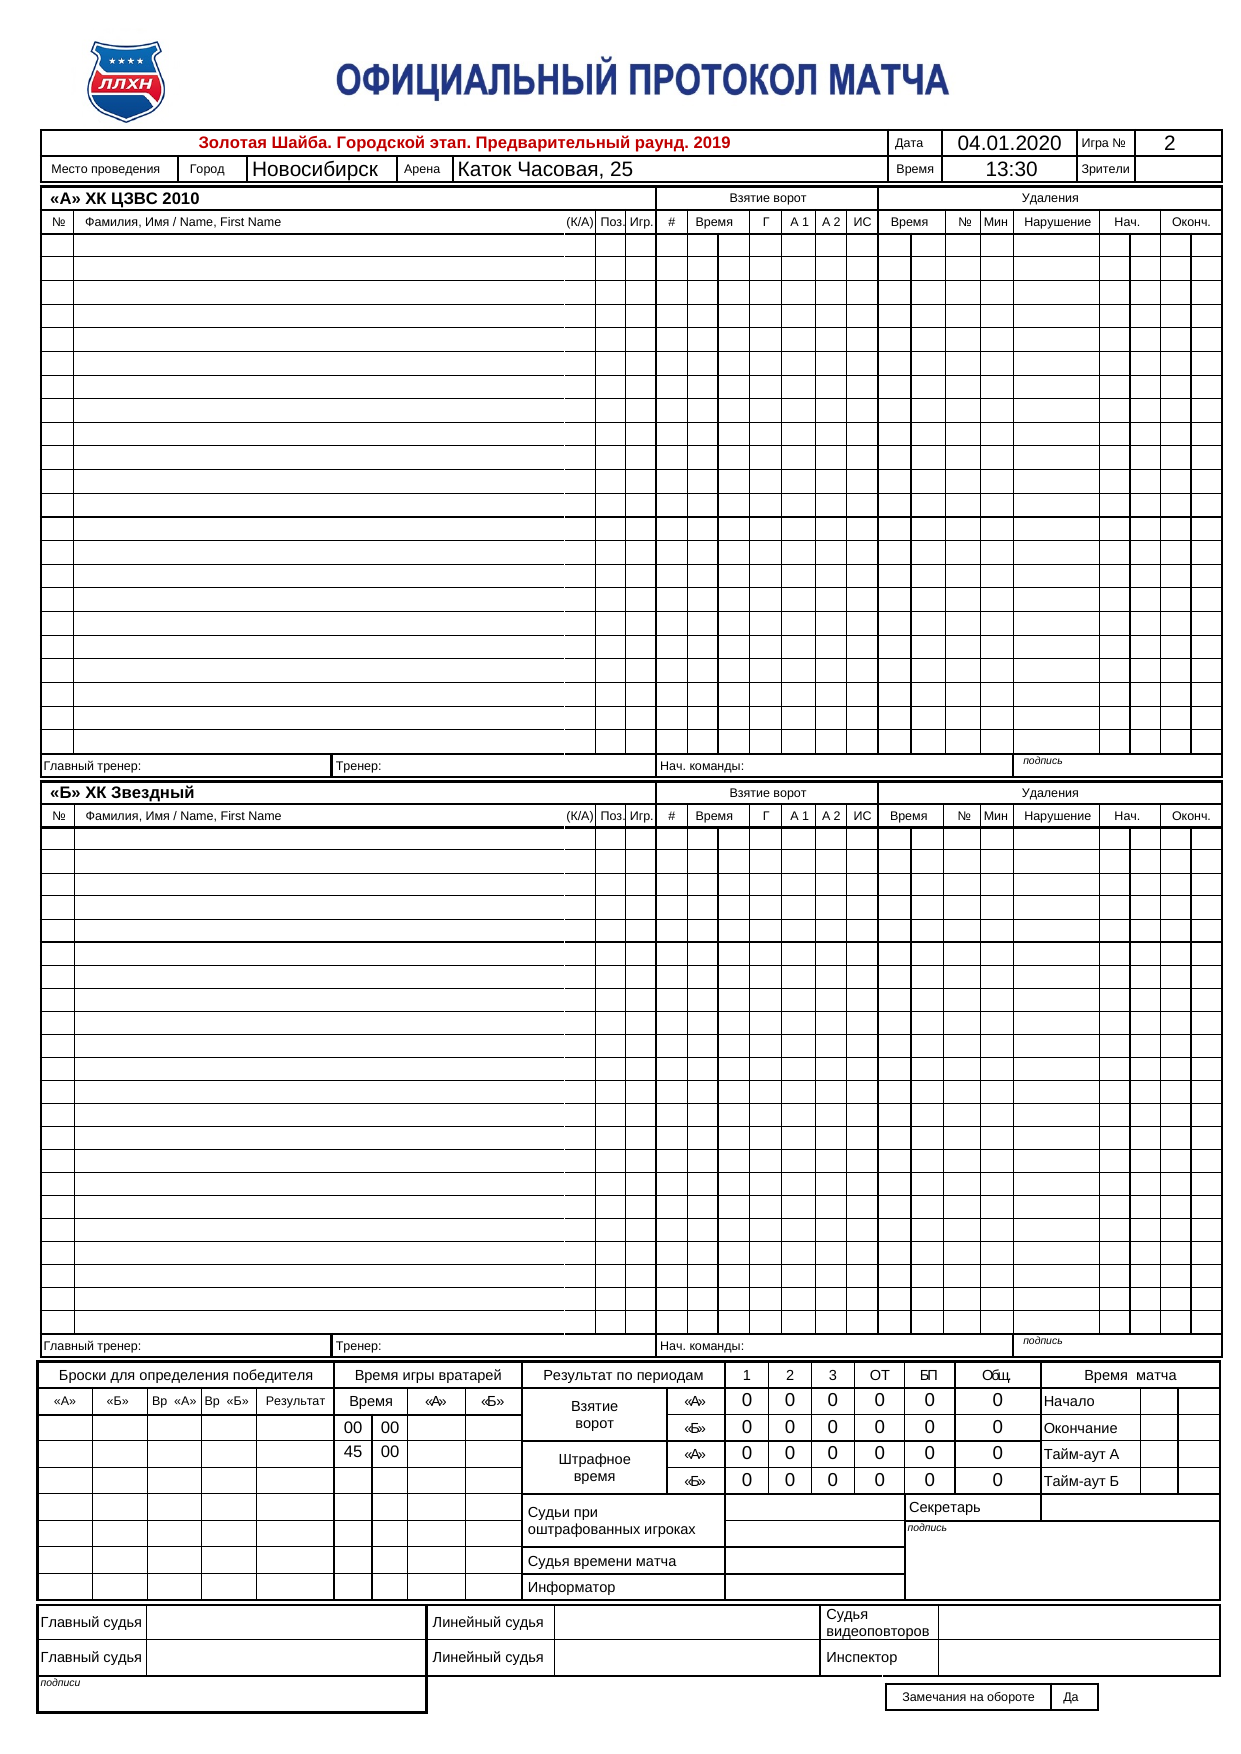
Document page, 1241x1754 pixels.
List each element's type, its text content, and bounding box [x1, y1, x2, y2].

table_cell (К/А) [565, 211, 595, 233]
table_cell [719, 588, 749, 611]
table_cell [719, 352, 749, 374]
table_cell [688, 376, 717, 398]
table_cell [74, 659, 564, 682]
table_cell [596, 896, 625, 918]
table_cell «А» [39, 1389, 92, 1413]
table_cell [816, 730, 846, 753]
table_cell [719, 518, 749, 540]
table_cell [847, 659, 877, 682]
table_cell [1192, 850, 1221, 872]
table_cell [688, 1219, 717, 1241]
table_cell [946, 636, 980, 658]
table_cell [719, 446, 749, 469]
table_cell [93, 1416, 147, 1440]
table_cell [565, 1219, 595, 1241]
table_cell [912, 257, 945, 280]
table_cell [750, 1104, 781, 1126]
table_cell [912, 829, 943, 849]
table_cell [1192, 1265, 1221, 1287]
table_cell [782, 446, 815, 469]
table_cell [596, 1058, 625, 1079]
table_cell [879, 1173, 910, 1195]
table_cell [1192, 470, 1221, 493]
table_cell [719, 565, 749, 587]
table_cell [944, 1058, 980, 1079]
table_cell [1131, 588, 1160, 611]
table_cell [847, 446, 877, 469]
table_cell [42, 850, 74, 872]
table_cell [879, 235, 910, 256]
table_cell [565, 399, 595, 422]
table_cell [565, 446, 595, 469]
table_cell 0 [956, 1389, 1040, 1413]
table_cell [42, 1173, 74, 1195]
table_cell [657, 328, 687, 351]
table_cell [1161, 1104, 1190, 1126]
table_header Взятие ворот [657, 188, 877, 209]
table_cell [879, 829, 910, 849]
table_cell 0 [769, 1389, 811, 1413]
table_cell [565, 850, 595, 872]
table_cell [202, 1494, 256, 1520]
table_cell [626, 896, 655, 918]
table_cell [565, 588, 595, 611]
table_cell [1161, 1173, 1190, 1195]
table_cell [626, 588, 655, 611]
table_cell [726, 1521, 904, 1546]
table_cell [408, 1441, 465, 1467]
table_cell 0 [812, 1468, 854, 1493]
table_cell Главный судья [39, 1640, 146, 1675]
table_cell [688, 829, 717, 849]
table_cell [719, 1288, 749, 1310]
table_cell ИС [847, 211, 877, 233]
table_cell [596, 1288, 625, 1310]
table_cell [750, 235, 781, 256]
table_cell [1161, 1127, 1190, 1149]
table_cell [42, 659, 73, 682]
table_cell [1161, 1150, 1190, 1172]
table_cell [879, 1150, 910, 1172]
table_cell [1192, 1035, 1221, 1057]
table_cell [688, 1288, 717, 1310]
table_cell Главный тренер: [42, 1335, 330, 1356]
table_cell [750, 896, 781, 918]
table_cell [847, 1035, 877, 1057]
table_cell [657, 636, 687, 658]
table_cell [946, 612, 980, 634]
table_cell [847, 1012, 877, 1033]
table_cell [944, 1288, 980, 1310]
table_cell [1100, 1173, 1129, 1195]
table_cell [1131, 1150, 1160, 1172]
table_cell [688, 989, 717, 1011]
table_cell [1161, 1311, 1190, 1333]
table_cell [879, 683, 910, 706]
table_cell [42, 541, 73, 564]
table_cell [74, 494, 564, 516]
table_cell [626, 1104, 655, 1126]
table_cell [879, 352, 910, 374]
table_cell [565, 730, 595, 753]
table_cell [688, 1196, 717, 1218]
table_cell [816, 328, 846, 351]
table_cell [1014, 1219, 1099, 1241]
table_cell [626, 281, 655, 303]
table_cell [1014, 423, 1099, 445]
table_cell [750, 659, 781, 682]
table_cell [373, 1574, 407, 1599]
table_cell [657, 1127, 687, 1149]
table_cell [726, 1548, 904, 1573]
table_cell [202, 1521, 256, 1546]
table_cell [1014, 1288, 1099, 1310]
table_cell [981, 920, 1013, 941]
table_cell [565, 1242, 595, 1264]
table_cell [1192, 257, 1221, 280]
table_cell [596, 352, 625, 374]
table_cell [657, 896, 687, 918]
table_cell [1192, 1311, 1221, 1333]
table_cell [912, 1150, 943, 1172]
table_cell [75, 874, 564, 895]
table_cell [1100, 305, 1129, 327]
table_cell [1131, 1058, 1160, 1079]
table_cell [408, 1494, 465, 1520]
table_cell [719, 1035, 749, 1057]
table_cell [1161, 943, 1190, 964]
table_cell [1131, 1081, 1160, 1103]
table_cell [750, 257, 781, 280]
table_cell [981, 612, 1013, 634]
table_cell [74, 565, 564, 587]
table_cell [335, 1468, 371, 1493]
table_cell [981, 376, 1013, 398]
table_cell [1100, 636, 1129, 658]
table_cell [1131, 423, 1160, 445]
table_cell [1161, 989, 1190, 1011]
table_cell А 1 [782, 211, 815, 233]
table_cell [1100, 989, 1129, 1011]
table_cell [408, 1416, 465, 1440]
table_cell [657, 707, 687, 729]
table_cell [816, 612, 846, 634]
table_cell [1192, 920, 1221, 941]
table_cell [816, 943, 846, 964]
table_cell [944, 829, 980, 849]
table_cell [596, 1196, 625, 1218]
table_cell [944, 1242, 980, 1264]
table_cell [565, 257, 595, 280]
table_cell [719, 423, 749, 445]
table_cell [657, 399, 687, 422]
table_cell [688, 683, 717, 706]
table_cell [688, 446, 717, 469]
table_cell [1192, 1150, 1221, 1172]
table_cell [879, 565, 910, 587]
table_cell [74, 328, 564, 351]
table_cell [879, 1012, 910, 1033]
table_cell [626, 328, 655, 351]
table_cell [847, 423, 877, 445]
table_cell [946, 281, 980, 303]
table_cell [912, 612, 945, 634]
table_header Время игры вратарей [335, 1363, 521, 1387]
table_cell [847, 966, 877, 987]
table_cell [74, 399, 564, 422]
table_cell [816, 446, 846, 469]
table_cell [816, 399, 846, 422]
table_cell [42, 235, 73, 256]
table_cell [1014, 659, 1099, 682]
table_cell [42, 1058, 74, 1079]
table_cell 00 [373, 1416, 407, 1440]
table_cell [847, 920, 877, 941]
table_cell [565, 896, 595, 918]
table_cell [879, 1104, 910, 1126]
table_cell [1131, 1219, 1160, 1241]
table_cell [816, 707, 846, 729]
table_cell [981, 874, 1013, 895]
table_cell [596, 541, 625, 564]
table_cell [981, 541, 1013, 564]
table_header Удаления [879, 783, 1221, 803]
table_cell [1014, 989, 1099, 1011]
table_cell [1014, 636, 1099, 658]
table_cell [596, 235, 625, 256]
table_cell Главный тренер: [42, 755, 330, 776]
table_cell [565, 707, 595, 729]
table_cell [1161, 1265, 1190, 1287]
table_cell [626, 1012, 655, 1033]
table_cell [1192, 1012, 1221, 1033]
table_cell Арена [398, 157, 452, 181]
table_cell [688, 399, 717, 422]
table_cell [257, 1521, 333, 1546]
table_cell [626, 541, 655, 564]
table_cell [816, 588, 846, 611]
table_cell [688, 494, 717, 516]
table_cell [42, 1242, 74, 1264]
table_cell Судья видеоповторов [821, 1606, 938, 1639]
table_cell [565, 1127, 595, 1149]
table_cell [847, 1127, 877, 1149]
table_cell [565, 636, 595, 658]
table_cell [1042, 1495, 1219, 1520]
table_cell [688, 518, 717, 540]
table_cell [981, 1127, 1013, 1149]
table_cell [626, 1219, 655, 1241]
table_cell [847, 1265, 877, 1287]
table_cell [981, 989, 1013, 1011]
table_cell [335, 1574, 371, 1599]
table_cell [981, 1288, 1013, 1310]
table_cell [626, 1311, 655, 1333]
table_cell [75, 966, 564, 987]
table_cell [565, 565, 595, 587]
table_cell [750, 874, 781, 895]
table_cell 0 [956, 1468, 1040, 1493]
table_cell [1131, 1265, 1160, 1287]
table_cell [565, 874, 595, 895]
table_cell [847, 399, 877, 422]
table_cell [912, 896, 943, 918]
table_cell [847, 1173, 877, 1195]
table_cell [596, 874, 625, 895]
table_cell [596, 305, 625, 327]
table_cell [42, 470, 73, 493]
table_cell [981, 328, 1013, 351]
table_cell [750, 305, 781, 327]
table_cell [202, 1416, 256, 1440]
table_cell [847, 328, 877, 351]
table_cell [596, 1081, 625, 1103]
table_cell [657, 494, 687, 516]
table_cell [657, 1288, 687, 1310]
table_cell [912, 1081, 943, 1103]
table_cell [879, 850, 910, 872]
table_cell [42, 1311, 74, 1333]
table_cell Новосибирск [248, 157, 396, 181]
table_header Дата [889, 131, 941, 155]
table_cell [1161, 1081, 1190, 1103]
table_cell [879, 707, 910, 729]
table_header 2 [1136, 131, 1221, 155]
table_cell [912, 328, 945, 351]
table_cell [657, 683, 687, 706]
table_cell [879, 328, 910, 351]
table_cell [596, 829, 625, 849]
table_cell [912, 943, 943, 964]
table_cell [626, 943, 655, 964]
table_cell [596, 494, 625, 516]
table_cell [879, 399, 910, 422]
table_cell [847, 612, 877, 634]
table_cell [1131, 943, 1160, 964]
table_cell «А» [408, 1389, 465, 1413]
table_cell [1100, 829, 1129, 849]
table_cell [42, 1127, 74, 1149]
table_cell [879, 305, 910, 327]
table_cell [879, 1242, 910, 1264]
table_cell [847, 896, 877, 918]
table_cell [373, 1547, 407, 1573]
table_cell [565, 989, 595, 1011]
table_cell [719, 1265, 749, 1287]
table_cell [626, 235, 655, 256]
table_cell [1131, 850, 1160, 872]
table_cell [750, 612, 781, 634]
table_cell [1141, 1415, 1177, 1440]
table_cell [42, 446, 73, 469]
table_cell [1014, 1081, 1099, 1103]
table_cell [1131, 235, 1160, 256]
table_cell [981, 352, 1013, 374]
table_cell [1100, 920, 1129, 941]
table_cell [657, 446, 687, 469]
table_cell ИС [847, 805, 877, 826]
table_cell [816, 352, 846, 374]
table_cell [981, 470, 1013, 493]
table_cell [719, 636, 749, 658]
table_cell [466, 1468, 521, 1493]
table_cell [1161, 1219, 1190, 1241]
table_cell [719, 966, 749, 987]
table_cell [626, 376, 655, 398]
table_cell [1192, 281, 1221, 303]
table_cell [1014, 896, 1099, 918]
table_cell [946, 423, 980, 445]
table_cell Главный судья [39, 1606, 146, 1639]
table_cell [626, 257, 655, 280]
table_cell [565, 518, 595, 540]
table_cell [847, 541, 877, 564]
table_cell [1161, 281, 1190, 303]
table_cell [719, 850, 749, 872]
table_cell [1014, 829, 1099, 849]
table_cell Зрители [1078, 157, 1134, 181]
table_cell [946, 588, 980, 611]
table_cell [626, 446, 655, 469]
table_cell [42, 874, 74, 895]
table_cell [1100, 281, 1129, 303]
table_cell 0 [905, 1389, 954, 1413]
table_cell Секретарь [906, 1495, 1040, 1520]
table_cell «А» [668, 1442, 724, 1467]
table_cell [912, 636, 945, 658]
table_cell [912, 1288, 943, 1310]
table_cell [879, 874, 910, 895]
table_cell 0 [726, 1468, 768, 1493]
table_cell [912, 423, 945, 445]
table_cell Нач. команды: [657, 755, 1012, 776]
table_cell [1161, 920, 1190, 941]
table_cell [912, 494, 945, 516]
table_cell [981, 683, 1013, 706]
table_cell [688, 612, 717, 634]
table_cell 0 [726, 1415, 768, 1440]
table_cell [782, 1196, 815, 1218]
table_cell Оконч. [1161, 211, 1221, 233]
table_cell [750, 636, 781, 658]
table_cell [42, 281, 73, 303]
table_cell [42, 1150, 74, 1172]
table_cell [750, 1150, 781, 1172]
table_cell [912, 1219, 943, 1241]
table_cell Нарушение [1014, 805, 1099, 826]
table_cell [981, 896, 1013, 918]
table_cell [946, 328, 980, 351]
table_cell [981, 1311, 1013, 1333]
table_cell [75, 920, 564, 941]
table_cell [816, 376, 846, 398]
table_cell # [657, 211, 687, 233]
table_cell [1161, 1058, 1190, 1079]
table_cell [750, 423, 781, 445]
table_cell [750, 1219, 781, 1241]
table_cell [75, 829, 564, 849]
table_cell [782, 850, 815, 872]
table_cell [42, 1012, 74, 1033]
table_cell [42, 1196, 74, 1218]
table_cell [782, 1012, 815, 1033]
table_cell [912, 1173, 943, 1195]
table_cell [688, 943, 717, 964]
table_cell [42, 328, 73, 351]
table_cell [782, 235, 815, 256]
table_cell 0 [905, 1442, 954, 1467]
table_cell [1100, 1288, 1129, 1310]
table_cell [944, 1127, 980, 1149]
table_cell 0 [812, 1415, 854, 1440]
table_cell [1014, 235, 1099, 256]
table_cell [847, 874, 877, 895]
table_cell Мин [981, 211, 1013, 233]
table_cell [719, 399, 749, 422]
table_cell [981, 235, 1013, 256]
table_cell [1014, 376, 1099, 398]
table_cell [626, 1173, 655, 1195]
table_cell [1131, 328, 1160, 351]
table_cell [816, 920, 846, 941]
table_cell [1131, 896, 1160, 918]
table_cell [1100, 328, 1129, 351]
table_cell [75, 943, 564, 964]
table_cell [1192, 1288, 1221, 1310]
table_cell [596, 257, 625, 280]
table_cell [719, 989, 749, 1011]
table_cell Г [750, 805, 781, 826]
table_cell № [944, 805, 980, 826]
table_cell [1014, 1104, 1099, 1126]
table_cell Г [750, 211, 781, 233]
table_cell [816, 829, 846, 849]
table_cell [719, 1219, 749, 1241]
table_cell [719, 1104, 749, 1126]
table_cell [147, 1640, 425, 1675]
table_cell [782, 1104, 815, 1126]
table_cell Время [889, 157, 941, 181]
table_cell [688, 636, 717, 658]
table_header ОТ [855, 1363, 904, 1387]
table_cell [657, 989, 687, 1011]
table_cell [981, 399, 1013, 422]
table_cell [688, 896, 717, 918]
picture [5, 28, 1179, 129]
table_cell [912, 659, 945, 682]
table_cell [816, 850, 846, 872]
table_cell [944, 1012, 980, 1033]
table_cell [42, 376, 73, 398]
table_cell [981, 943, 1013, 964]
table_cell [1131, 305, 1160, 327]
table_cell [750, 966, 781, 987]
table_cell [1099, 1682, 1220, 1711]
table_cell [719, 707, 749, 729]
table_cell [719, 328, 749, 351]
table_cell [1192, 1219, 1221, 1241]
table_cell [565, 1196, 595, 1218]
table_cell [1192, 896, 1221, 918]
table_cell [879, 896, 910, 918]
table_cell [1192, 636, 1221, 658]
table_cell [1100, 683, 1129, 706]
table_cell [688, 1265, 717, 1287]
table_cell [1161, 565, 1190, 587]
table_cell [981, 850, 1013, 872]
table_cell [688, 730, 717, 753]
table_cell [946, 352, 980, 374]
table_cell [912, 1012, 943, 1033]
table_cell [750, 1058, 781, 1079]
table_cell Время [688, 211, 749, 233]
table_cell [981, 659, 1013, 682]
table_cell [719, 235, 749, 256]
table_cell [816, 1288, 846, 1310]
table_cell [688, 1173, 717, 1195]
table_cell Время [335, 1389, 407, 1413]
table_cell [1131, 1012, 1160, 1033]
table_cell [657, 305, 687, 327]
table_cell [847, 588, 877, 611]
table_cell [782, 257, 815, 280]
table_cell [74, 707, 564, 729]
table_cell [816, 1173, 846, 1195]
table_cell [75, 1219, 564, 1241]
table_cell 0 [812, 1442, 854, 1467]
table_cell [1192, 352, 1221, 374]
table_cell Время [879, 805, 943, 826]
table_cell [596, 281, 625, 303]
table_cell [981, 1242, 1013, 1264]
table_cell [75, 1127, 564, 1149]
table_cell 00 [373, 1441, 407, 1467]
table_cell [847, 1311, 877, 1333]
table_cell [981, 966, 1013, 987]
table_cell [1161, 896, 1190, 918]
table_cell [1131, 399, 1160, 422]
table_cell [912, 1311, 943, 1333]
table_cell [1192, 1104, 1221, 1126]
table_cell подписи [39, 1677, 425, 1711]
table_cell [750, 1265, 781, 1287]
table_cell [75, 1242, 564, 1264]
table_cell [657, 1104, 687, 1126]
table_cell [657, 850, 687, 872]
table_cell [565, 328, 595, 351]
table_cell [782, 920, 815, 941]
table_cell [1014, 683, 1099, 706]
table_cell [1100, 1035, 1129, 1057]
table_cell [657, 565, 687, 587]
table_cell [750, 446, 781, 469]
table_cell [75, 1311, 564, 1333]
table_cell [373, 1521, 407, 1546]
table_cell [657, 1012, 687, 1033]
table_cell 0 [769, 1468, 811, 1493]
table_cell [946, 730, 980, 753]
table_cell [750, 989, 781, 1011]
table_cell [257, 1468, 333, 1493]
table_cell [1131, 494, 1160, 516]
table_cell [39, 1574, 92, 1599]
table_cell [688, 281, 717, 303]
table_cell [626, 423, 655, 445]
table_cell [750, 1081, 781, 1103]
table_cell [1161, 446, 1190, 469]
table_cell [148, 1441, 201, 1467]
table_cell [202, 1574, 256, 1599]
table_cell [1131, 1288, 1160, 1310]
table_cell [944, 920, 980, 941]
table_cell [946, 257, 980, 280]
table_cell [1100, 850, 1129, 872]
table_cell [1100, 518, 1129, 540]
table_cell [1131, 518, 1160, 540]
table_cell [1014, 257, 1099, 280]
table_cell [879, 423, 910, 445]
table_cell [565, 1081, 595, 1103]
table_header Золотая Шайба. Городской этап. Предварительный раунд. 2019 [42, 131, 887, 155]
table_cell [39, 1521, 92, 1546]
table_cell [1131, 874, 1160, 895]
table_cell [879, 376, 910, 398]
table_cell [879, 1288, 910, 1310]
table_cell [1161, 328, 1190, 351]
table_cell [257, 1574, 333, 1599]
table_cell [657, 1081, 687, 1103]
table_cell [148, 1547, 201, 1573]
table_cell [782, 588, 815, 611]
table_cell [912, 541, 945, 564]
table_cell [1100, 707, 1129, 729]
table_cell [847, 565, 877, 587]
table_cell [1161, 470, 1190, 493]
table_cell [1192, 446, 1221, 469]
table_cell [565, 376, 595, 398]
table_cell [373, 1468, 407, 1493]
table_header 2 [769, 1363, 811, 1387]
table_cell [1192, 305, 1221, 327]
table_cell [944, 1104, 980, 1126]
table_cell [816, 281, 846, 303]
table_header «Б» ХК Звездный [42, 783, 655, 803]
table_cell [626, 636, 655, 658]
table_cell [944, 989, 980, 1011]
table_cell [75, 850, 564, 872]
table_cell [981, 1012, 1013, 1033]
table_cell [782, 541, 815, 564]
table_cell подпись [1014, 1335, 1221, 1356]
table_cell [1100, 565, 1129, 587]
table_cell [879, 659, 910, 682]
table_cell [466, 1547, 521, 1573]
table_cell [750, 352, 781, 374]
table_cell «А» [668, 1389, 724, 1413]
table_cell [981, 588, 1013, 611]
table_cell [1131, 1311, 1160, 1333]
table_cell [719, 920, 749, 941]
table_cell [1161, 376, 1190, 398]
table_cell Тренер: [333, 755, 655, 776]
table_cell [148, 1521, 201, 1546]
table_cell [946, 541, 980, 564]
table_cell [750, 1127, 781, 1149]
table_cell [688, 920, 717, 941]
table_cell [93, 1547, 147, 1573]
table_cell [879, 966, 910, 987]
table_cell [816, 1012, 846, 1033]
table_cell [1161, 1035, 1190, 1057]
table_cell [1192, 989, 1221, 1011]
table_cell [39, 1416, 92, 1440]
table_cell [912, 1104, 943, 1126]
table_cell [816, 683, 846, 706]
table_cell [1100, 896, 1129, 918]
table_cell [42, 1265, 74, 1287]
table_cell [555, 1606, 819, 1639]
table_cell [816, 257, 846, 280]
table_cell [1192, 1058, 1221, 1079]
table_cell [688, 659, 717, 682]
table_cell [688, 565, 717, 587]
table_cell [626, 989, 655, 1011]
table_cell [719, 470, 749, 493]
table_cell [657, 612, 687, 634]
table_cell [1131, 989, 1160, 1011]
table_cell (К/А) [565, 805, 595, 826]
table_cell [1100, 1058, 1129, 1079]
table_cell [750, 683, 781, 706]
table_cell [596, 588, 625, 611]
table_cell [408, 1574, 465, 1599]
table_cell [1100, 541, 1129, 564]
table_cell [719, 829, 749, 849]
table_cell [1014, 399, 1099, 422]
table_cell [1014, 1035, 1099, 1057]
table_cell [912, 989, 943, 1011]
table_cell [1161, 874, 1190, 895]
table_cell [946, 565, 980, 587]
table_cell Фамилия, Имя / Name, First Name [75, 805, 565, 826]
table_cell [1161, 1196, 1190, 1218]
table_cell [688, 541, 717, 564]
table_cell [657, 1150, 687, 1172]
table_cell [879, 446, 910, 469]
table_cell [750, 1242, 781, 1264]
table_cell [74, 518, 564, 540]
table_cell [1100, 470, 1129, 493]
table_cell [42, 305, 73, 327]
table_cell [657, 518, 687, 540]
table_cell [1100, 730, 1129, 753]
table_cell [944, 1219, 980, 1241]
table_cell [657, 966, 687, 987]
table_cell [1161, 423, 1190, 445]
table_cell [1161, 494, 1190, 516]
table_cell [626, 1265, 655, 1287]
table_cell [1136, 157, 1221, 181]
table_cell [1131, 1035, 1160, 1057]
table_cell [688, 1104, 717, 1126]
table_cell [565, 943, 595, 964]
table_cell Инспектор [821, 1640, 938, 1675]
table_cell [1131, 966, 1160, 987]
table_cell [1014, 1265, 1099, 1287]
table_cell [847, 235, 877, 256]
table_cell Тайм-аут А [1042, 1441, 1140, 1467]
table_cell [1014, 541, 1099, 564]
table_cell [373, 1494, 407, 1520]
table_cell [626, 850, 655, 872]
table_cell [466, 1574, 521, 1599]
table_cell [879, 920, 910, 941]
table_cell [596, 730, 625, 753]
table_cell [1161, 518, 1190, 540]
table_cell [1192, 874, 1221, 895]
table_cell [816, 1035, 846, 1057]
table_cell Нач. команды: [657, 1335, 1012, 1356]
table_cell [944, 1081, 980, 1103]
table_cell [912, 399, 945, 422]
table_cell [782, 730, 815, 753]
table_cell [1131, 829, 1160, 849]
table_cell [688, 1242, 717, 1264]
table_cell [912, 920, 943, 941]
table_cell Нач. [1100, 211, 1160, 233]
table_cell [42, 1288, 74, 1310]
table_cell [657, 257, 687, 280]
table_cell [565, 235, 595, 256]
table_cell [466, 1494, 521, 1520]
table_cell Тренер: [333, 1335, 655, 1356]
table_cell [1100, 1311, 1129, 1333]
table_cell [565, 1035, 595, 1057]
table_cell [944, 1035, 980, 1057]
table_cell [596, 850, 625, 872]
table_cell [626, 399, 655, 422]
table_cell [688, 235, 717, 256]
table_cell [879, 588, 910, 611]
table_cell [816, 659, 846, 682]
table_cell [74, 305, 564, 327]
table_cell [879, 257, 910, 280]
table_cell [1131, 730, 1160, 753]
table_cell [847, 1288, 877, 1310]
table_cell [719, 1196, 749, 1218]
table_cell [1100, 1196, 1129, 1218]
table_cell [939, 1606, 1219, 1639]
table_cell [1100, 1127, 1129, 1149]
table_cell [847, 1058, 877, 1079]
table_cell [816, 541, 846, 564]
table_cell [912, 235, 945, 256]
table_cell [74, 423, 564, 445]
table_header Время матча [1042, 1363, 1219, 1387]
table_cell [565, 423, 595, 445]
table_cell [657, 730, 687, 753]
table_cell [750, 920, 781, 941]
table_cell [42, 707, 73, 729]
table_cell [565, 966, 595, 987]
table_cell [75, 1104, 564, 1126]
table_cell [626, 874, 655, 895]
table_cell [1192, 565, 1221, 587]
table_cell [946, 659, 980, 682]
table_cell [816, 518, 846, 540]
table_cell Тайм-аут Б [1042, 1468, 1140, 1493]
table_cell [596, 1242, 625, 1264]
table_cell [912, 565, 945, 587]
table_cell 0 [855, 1468, 904, 1493]
table_cell [1014, 352, 1099, 374]
table_cell [688, 588, 717, 611]
table_cell [1161, 399, 1190, 422]
table_cell [1100, 1081, 1129, 1103]
table_cell [719, 305, 749, 327]
table_cell [719, 281, 749, 303]
table_cell [847, 281, 877, 303]
table_cell [1192, 659, 1221, 682]
table_cell [1192, 829, 1221, 849]
table_cell [657, 588, 687, 611]
table_cell [981, 1035, 1013, 1057]
table_cell [565, 612, 595, 634]
table_cell [750, 281, 781, 303]
table_cell [879, 730, 910, 753]
table_cell 0 [855, 1442, 904, 1467]
table_cell [596, 966, 625, 987]
table_cell [912, 588, 945, 611]
table_cell [1179, 1468, 1219, 1493]
table_cell 0 [956, 1442, 1040, 1467]
table_cell [879, 541, 910, 564]
table_cell Штрафное время [523, 1442, 666, 1493]
table_cell [946, 683, 980, 706]
table_cell [1014, 305, 1099, 327]
table_cell [1014, 518, 1099, 540]
table_cell [1131, 257, 1160, 280]
table_cell [1161, 612, 1190, 634]
table_cell [565, 1058, 595, 1079]
table_cell [750, 850, 781, 872]
table_cell [75, 1035, 564, 1057]
table_cell [408, 1547, 465, 1573]
table_cell [39, 1494, 92, 1520]
table_cell [335, 1521, 371, 1546]
table_cell [847, 989, 877, 1011]
table_cell 0 [769, 1442, 811, 1467]
table_cell [981, 305, 1013, 327]
table_cell [782, 707, 815, 729]
table_cell [1192, 730, 1221, 753]
table_cell Поз. [596, 211, 625, 233]
table_cell [944, 943, 980, 964]
table_cell [1100, 446, 1129, 469]
table_cell [1014, 1311, 1099, 1333]
table_cell [257, 1416, 333, 1440]
table_cell [1179, 1415, 1219, 1440]
table_cell [1131, 1173, 1160, 1195]
table_cell [626, 352, 655, 374]
table_cell [42, 636, 73, 658]
table_cell [847, 376, 877, 398]
table_cell [1014, 1127, 1099, 1149]
table_cell [1192, 683, 1221, 706]
table_cell [39, 1441, 92, 1467]
table_cell [944, 1311, 980, 1333]
table_cell [782, 376, 815, 398]
table_cell [555, 1640, 819, 1675]
table_cell [688, 352, 717, 374]
table_cell [657, 423, 687, 445]
table_cell [1192, 612, 1221, 634]
table_cell [1100, 588, 1129, 611]
table_cell [847, 730, 877, 753]
table_cell [1014, 565, 1099, 587]
table_cell [626, 1150, 655, 1172]
table_cell [816, 1242, 846, 1264]
table_cell [1100, 659, 1129, 682]
table_cell [257, 1494, 333, 1520]
table_cell Игр. [626, 805, 655, 826]
table_cell [1131, 376, 1160, 398]
table_cell [565, 541, 595, 564]
table_cell [782, 1219, 815, 1241]
table_cell [75, 1081, 564, 1103]
table_cell [626, 1058, 655, 1079]
table_cell [981, 1196, 1013, 1218]
table_cell [879, 1127, 910, 1149]
table_cell [944, 1196, 980, 1218]
table_cell [688, 470, 717, 493]
table_cell [1100, 1012, 1129, 1033]
table_cell [1131, 446, 1160, 469]
table_cell [39, 1468, 92, 1493]
table_cell [596, 565, 625, 587]
table_cell [847, 518, 877, 540]
table_cell [782, 943, 815, 964]
table_cell [912, 518, 945, 540]
table_cell [912, 376, 945, 398]
table_cell [408, 1521, 465, 1546]
table_cell [596, 470, 625, 493]
table_cell [782, 470, 815, 493]
table_cell 0 [855, 1389, 904, 1413]
table_cell [596, 943, 625, 964]
table_cell [596, 1219, 625, 1241]
table_cell [879, 1219, 910, 1241]
table_cell Мин [981, 805, 1013, 826]
table_header Общ. [956, 1363, 1040, 1387]
table_cell [981, 257, 1013, 280]
table_cell [816, 1311, 846, 1333]
table_cell [1100, 352, 1129, 374]
table_cell [626, 470, 655, 493]
table_cell [816, 1058, 846, 1079]
table_cell [782, 659, 815, 682]
table_cell [596, 920, 625, 941]
table_cell Результат [257, 1389, 333, 1413]
table_cell [719, 1242, 749, 1264]
table_cell [946, 470, 980, 493]
table_cell [626, 730, 655, 753]
table_cell [1014, 1196, 1099, 1218]
table_cell [719, 1173, 749, 1195]
table_cell [596, 1173, 625, 1195]
table_cell [1100, 1150, 1129, 1172]
table_cell [912, 1196, 943, 1218]
table_cell [750, 943, 781, 964]
table_cell [565, 829, 595, 849]
table_cell [1179, 1389, 1219, 1413]
table_cell Фамилия, Имя / Name, First Name [74, 211, 565, 233]
table_cell [816, 966, 846, 987]
table_cell [75, 1012, 564, 1033]
table_cell [782, 829, 815, 849]
table_header 3 [812, 1363, 854, 1387]
table_cell [981, 1081, 1013, 1103]
table_cell [847, 494, 877, 516]
table_cell [944, 1150, 980, 1172]
table_cell [750, 1012, 781, 1033]
table_cell [847, 850, 877, 872]
table_cell [944, 850, 980, 872]
table_cell [688, 328, 717, 351]
table_cell [1100, 423, 1129, 445]
table_cell [1100, 1265, 1129, 1287]
table_cell [719, 1150, 749, 1172]
table_cell [912, 1127, 943, 1149]
table_cell [1014, 1150, 1099, 1172]
table_cell [93, 1468, 147, 1493]
table_cell [981, 1219, 1013, 1241]
table_cell подпись [1014, 755, 1221, 776]
table_cell [75, 896, 564, 918]
table_cell [596, 1311, 625, 1333]
table_cell [879, 1265, 910, 1287]
table_cell [912, 683, 945, 706]
table_cell [912, 470, 945, 493]
table_cell [847, 829, 877, 849]
table_cell Оконч. [1161, 805, 1221, 826]
table_cell [750, 1311, 781, 1333]
table_cell [981, 281, 1013, 303]
table_cell [944, 1265, 980, 1287]
table_cell [750, 328, 781, 351]
table_cell [1192, 707, 1221, 729]
table_cell подпись [906, 1522, 1219, 1599]
table_cell [688, 966, 717, 987]
table_cell 0 [726, 1442, 768, 1467]
table_cell [42, 257, 73, 280]
table_cell [688, 1058, 717, 1079]
table_cell [879, 1081, 910, 1103]
table_cell [847, 1150, 877, 1172]
table_cell [782, 1035, 815, 1057]
table_cell [1141, 1389, 1177, 1413]
table_cell [42, 352, 73, 374]
table_cell [335, 1547, 371, 1573]
table_cell [1100, 943, 1129, 964]
table_cell [1014, 966, 1099, 987]
table_cell [946, 305, 980, 327]
table_cell [816, 305, 846, 327]
table_cell [688, 1150, 717, 1172]
table_cell [626, 1035, 655, 1057]
table_cell [657, 1173, 687, 1195]
table_cell [148, 1574, 201, 1599]
table_cell [750, 1288, 781, 1310]
table_cell [75, 1150, 564, 1172]
table_cell [596, 423, 625, 445]
table_cell [565, 659, 595, 682]
table_cell [596, 399, 625, 422]
table_cell [1161, 541, 1190, 564]
table_cell [42, 494, 73, 516]
table_cell [202, 1547, 256, 1573]
table_cell [1014, 920, 1099, 941]
table_cell [719, 1081, 749, 1103]
table_cell [981, 1150, 1013, 1172]
table_cell [816, 1081, 846, 1103]
table_cell [1100, 376, 1129, 398]
table_cell [782, 636, 815, 658]
table_cell [1141, 1468, 1177, 1493]
table_cell [626, 683, 655, 706]
table_cell [1100, 1219, 1129, 1241]
table_cell [1014, 612, 1099, 634]
table_cell [912, 1242, 943, 1264]
table_cell [1161, 1288, 1190, 1310]
table_cell [750, 1035, 781, 1057]
table_cell [466, 1441, 521, 1467]
table_cell [912, 1058, 943, 1079]
table_cell [912, 352, 945, 374]
table_cell [879, 470, 910, 493]
table_header Замечания на обороте [887, 1685, 1050, 1709]
table_cell [1192, 1242, 1221, 1264]
table_cell [719, 612, 749, 634]
table_cell [148, 1468, 201, 1493]
table_cell [74, 541, 564, 564]
table_cell [657, 235, 687, 256]
table_cell [816, 235, 846, 256]
table_cell [782, 565, 815, 587]
table_cell [1014, 850, 1099, 872]
table_cell [883, 1677, 1220, 1681]
table_cell [688, 1127, 717, 1149]
table_header БП [905, 1363, 954, 1387]
table_cell [1192, 1173, 1221, 1195]
table_cell [750, 829, 781, 849]
table_cell [596, 1104, 625, 1126]
table_cell [782, 328, 815, 351]
table_cell [1131, 1196, 1160, 1218]
table_cell [1192, 588, 1221, 611]
table_cell [782, 683, 815, 706]
table_cell 0 [956, 1415, 1040, 1440]
table_cell [912, 730, 945, 753]
table_cell «Б» [668, 1468, 724, 1493]
table_cell [912, 966, 943, 987]
table_header 04.01.2020 [943, 131, 1076, 155]
table_cell [565, 352, 595, 374]
table_cell [816, 1150, 846, 1172]
table_cell [1161, 659, 1190, 682]
table_cell [750, 399, 781, 422]
table_cell [688, 874, 717, 895]
table_cell [750, 1173, 781, 1195]
table_cell [719, 541, 749, 564]
table_cell [1161, 730, 1190, 753]
table_cell [688, 257, 717, 280]
table_cell [1161, 257, 1190, 280]
table_cell [657, 541, 687, 564]
table_cell [466, 1416, 521, 1440]
table_cell [688, 1081, 717, 1103]
table_cell [912, 707, 945, 729]
table_cell [847, 1196, 877, 1218]
table_cell [1131, 352, 1160, 374]
table_cell [782, 1058, 815, 1079]
table_cell [39, 1547, 92, 1573]
table_cell [626, 1242, 655, 1264]
table_cell [657, 376, 687, 398]
table_cell [816, 1104, 846, 1126]
table_cell [782, 966, 815, 987]
table_cell [74, 636, 564, 658]
table_cell [719, 1127, 749, 1149]
table_cell [981, 518, 1013, 540]
table_cell [912, 1035, 943, 1057]
table_cell [816, 989, 846, 1011]
table_cell А 1 [782, 805, 815, 826]
table_cell [74, 446, 564, 469]
table_header Игра № [1078, 131, 1134, 155]
table_cell [657, 943, 687, 964]
table_cell [782, 1242, 815, 1264]
table_cell [565, 305, 595, 327]
table_cell 0 [812, 1389, 854, 1413]
table_cell [596, 683, 625, 706]
table_cell [944, 1173, 980, 1195]
table_cell [981, 707, 1013, 729]
table_cell «Б» [93, 1389, 147, 1413]
table_cell 0 [769, 1415, 811, 1440]
table_cell [719, 659, 749, 682]
table_cell [847, 470, 877, 493]
table_cell [626, 829, 655, 849]
table_header Броски для определения победителя [39, 1363, 333, 1387]
table_cell [816, 1265, 846, 1287]
table_cell [719, 730, 749, 753]
table_cell [719, 683, 749, 706]
table_cell [981, 494, 1013, 516]
table_cell [626, 1288, 655, 1310]
table_cell 00 [335, 1416, 371, 1440]
table_cell [944, 874, 980, 895]
table_cell [688, 1012, 717, 1033]
table_cell [75, 1196, 564, 1218]
table_cell [981, 446, 1013, 469]
table_cell [42, 920, 74, 941]
table_cell [847, 1242, 877, 1264]
table_cell [726, 1575, 904, 1599]
table_cell [981, 1058, 1013, 1079]
table_cell [816, 423, 846, 445]
table_cell [1192, 541, 1221, 564]
table_cell [879, 1058, 910, 1079]
table_cell [1192, 376, 1221, 398]
table_cell [596, 989, 625, 1011]
table_cell [912, 305, 945, 327]
table_cell [626, 518, 655, 540]
table_cell Вр «А» [148, 1389, 201, 1413]
table_cell [148, 1494, 201, 1520]
table_cell [93, 1574, 147, 1599]
table_cell [596, 518, 625, 540]
table_cell [1014, 588, 1099, 611]
table_cell [596, 659, 625, 682]
table_cell А 2 [816, 211, 846, 233]
table_cell [816, 1219, 846, 1241]
table_cell [847, 1081, 877, 1103]
table_cell [1161, 707, 1190, 729]
table_cell [847, 707, 877, 729]
table_cell [782, 399, 815, 422]
table_cell [981, 1173, 1013, 1195]
table_cell [596, 612, 625, 634]
table_cell [1100, 612, 1129, 634]
table_cell [1014, 874, 1099, 895]
table_cell [946, 518, 980, 540]
table_cell [816, 874, 846, 895]
table_cell [750, 470, 781, 493]
table_cell [657, 352, 687, 374]
table_cell [466, 1521, 521, 1546]
table_header Удаления [879, 188, 1221, 209]
table_cell [719, 1058, 749, 1079]
table_cell [596, 707, 625, 729]
table_cell [782, 494, 815, 516]
table_cell [981, 423, 1013, 445]
table_cell [750, 376, 781, 398]
table_cell [1131, 1242, 1160, 1264]
table_cell [565, 494, 595, 516]
table_cell [879, 1311, 910, 1333]
table_cell [657, 829, 687, 849]
table_cell [657, 1311, 687, 1333]
table_cell [879, 989, 910, 1011]
table_cell [74, 376, 564, 398]
table_cell [1014, 328, 1099, 351]
table_cell [1192, 494, 1221, 516]
table_cell [626, 1127, 655, 1149]
table_cell [1100, 494, 1129, 516]
table_cell 0 [905, 1415, 954, 1440]
table_cell [596, 376, 625, 398]
table_cell [93, 1494, 147, 1520]
table_cell [626, 1196, 655, 1218]
table_cell «Б» [668, 1415, 724, 1440]
table_cell [657, 281, 687, 303]
table_cell [42, 565, 73, 587]
table_header Взятие ворот [657, 783, 877, 803]
table_cell [75, 1173, 564, 1195]
table_cell [847, 352, 877, 374]
table_cell [1100, 235, 1129, 256]
table_cell [1161, 352, 1190, 374]
table_cell Место проведения [42, 157, 177, 181]
table_cell [657, 1242, 687, 1264]
table_cell [596, 636, 625, 658]
table_cell [688, 305, 717, 327]
table_cell [1161, 588, 1190, 611]
table_cell [1014, 1173, 1099, 1195]
table_cell Город [179, 157, 246, 181]
table_cell [782, 989, 815, 1011]
table_cell [750, 730, 781, 753]
table_cell [847, 257, 877, 280]
table_cell Линейный судья [428, 1640, 554, 1675]
table_cell [726, 1495, 904, 1520]
table_cell [596, 1035, 625, 1057]
table_cell [946, 399, 980, 422]
table_cell [565, 683, 595, 706]
table_cell 13:30 [943, 157, 1076, 181]
table_cell [1192, 943, 1221, 964]
table_cell [750, 1196, 781, 1218]
table_cell [847, 1104, 877, 1126]
table_cell № [946, 211, 980, 233]
table_cell [657, 1219, 687, 1241]
table_cell Игр. [626, 211, 655, 233]
table_cell Время [688, 805, 749, 826]
table_cell [782, 423, 815, 445]
table_cell [719, 1311, 749, 1333]
table_cell [1014, 1242, 1099, 1264]
table_cell [565, 281, 595, 303]
table_cell [1014, 470, 1099, 493]
table_cell [816, 565, 846, 587]
table_cell [626, 707, 655, 729]
table_cell Время [879, 211, 945, 233]
table_cell [1131, 565, 1160, 587]
table_cell [944, 896, 980, 918]
table_cell [879, 281, 910, 303]
table_cell [688, 423, 717, 445]
table_cell Линейный судья [428, 1606, 554, 1639]
table_cell [1192, 966, 1221, 987]
table_cell [42, 1081, 74, 1103]
table_cell [816, 494, 846, 516]
table_cell [626, 565, 655, 587]
table_cell 0 [855, 1415, 904, 1440]
table_cell [1014, 494, 1099, 516]
table_cell # [657, 805, 687, 826]
table_cell [1192, 423, 1221, 445]
table_cell [816, 470, 846, 493]
table_cell [750, 494, 781, 516]
table_cell [1192, 1196, 1221, 1218]
table_cell [912, 874, 943, 895]
table_cell [1100, 1242, 1129, 1264]
table_cell [93, 1441, 147, 1467]
table_cell [946, 707, 980, 729]
table_cell А 2 [816, 805, 846, 826]
table_cell [1014, 943, 1099, 964]
table_cell [565, 1012, 595, 1033]
table_cell [42, 896, 74, 918]
table_cell [782, 1265, 815, 1287]
table_cell [74, 257, 564, 280]
table_cell [75, 1265, 564, 1287]
table_cell [626, 659, 655, 682]
table_cell [147, 1606, 425, 1639]
table_cell [946, 376, 980, 398]
table_cell [42, 829, 74, 849]
table_cell [93, 1521, 147, 1546]
table_cell [202, 1441, 256, 1467]
table_cell [42, 1219, 74, 1241]
table_cell [1014, 707, 1099, 729]
table_cell [565, 1173, 595, 1195]
table_cell [879, 943, 910, 964]
table_cell Окончание [1042, 1415, 1140, 1440]
table_cell [1131, 281, 1160, 303]
table_cell 0 [905, 1468, 954, 1493]
table_cell [596, 328, 625, 351]
table_cell [428, 1677, 882, 1711]
table_cell [879, 636, 910, 658]
table_cell [782, 874, 815, 895]
table_cell [1161, 683, 1190, 706]
table_cell [816, 636, 846, 658]
table_cell 0 [726, 1389, 768, 1413]
table_cell [1192, 399, 1221, 422]
table_cell [1161, 1242, 1190, 1264]
table_cell [782, 352, 815, 374]
table_cell № [42, 211, 73, 233]
table_cell [74, 352, 564, 374]
table_cell [1100, 966, 1129, 987]
table_header Да [1052, 1685, 1097, 1709]
table_cell [565, 920, 595, 941]
table_cell [782, 1150, 815, 1172]
table_cell [42, 423, 73, 445]
table_cell [42, 683, 73, 706]
table_cell [782, 1173, 815, 1195]
table_cell [1131, 636, 1160, 658]
table_cell [719, 943, 749, 964]
table_cell Судьи при оштрафованных игроках [523, 1495, 724, 1546]
table_cell [42, 989, 74, 1011]
table_cell [782, 1127, 815, 1149]
table_cell [1179, 1441, 1219, 1467]
table_cell [596, 1150, 625, 1172]
table_cell [847, 1219, 877, 1241]
table_cell [42, 730, 73, 753]
table_cell [816, 1127, 846, 1149]
table_cell [257, 1441, 333, 1467]
table_cell 45 [335, 1441, 371, 1467]
table_cell [626, 612, 655, 634]
table_cell [879, 1035, 910, 1057]
table_cell [847, 636, 877, 658]
table_cell [719, 376, 749, 398]
table_cell [782, 896, 815, 918]
table_cell [879, 518, 910, 540]
table_cell [148, 1416, 201, 1440]
table_cell [688, 850, 717, 872]
table_cell [750, 707, 781, 729]
table_cell [782, 1311, 815, 1333]
table_cell [1131, 541, 1160, 564]
table_cell [657, 1035, 687, 1057]
table_cell «Б » [466, 1389, 521, 1413]
table_cell [1161, 1012, 1190, 1033]
table_cell [565, 1288, 595, 1310]
table_cell Начало [1042, 1389, 1140, 1413]
table_cell [408, 1468, 465, 1493]
table_cell [782, 1081, 815, 1103]
table_cell [1131, 1104, 1160, 1126]
table_cell Вр «Б» [202, 1389, 256, 1413]
table_cell [981, 730, 1013, 753]
table_cell [1014, 730, 1099, 753]
table_cell [1161, 636, 1190, 658]
table_cell [1192, 235, 1221, 256]
table_cell [657, 659, 687, 682]
table_cell [257, 1547, 333, 1573]
table_cell Нарушение [1014, 211, 1099, 233]
table_cell [750, 588, 781, 611]
table_cell [1161, 235, 1190, 256]
table_cell [565, 1311, 595, 1333]
table_cell [912, 446, 945, 469]
table_cell [719, 257, 749, 280]
table_cell [981, 1104, 1013, 1126]
table_cell [565, 470, 595, 493]
table_cell [1131, 470, 1160, 493]
table_cell [981, 565, 1013, 587]
table_cell [1131, 659, 1160, 682]
table_cell [1100, 399, 1129, 422]
table_cell [42, 1104, 74, 1126]
table_cell [847, 683, 877, 706]
table_cell [1131, 920, 1160, 941]
table_cell Судья времени матча [523, 1548, 724, 1573]
table_cell [1192, 1127, 1221, 1149]
table_cell [74, 683, 564, 706]
table_header Результат по периодам [523, 1363, 724, 1387]
table_cell [1192, 328, 1221, 351]
table_cell [981, 636, 1013, 658]
table_cell [719, 874, 749, 895]
table_cell [688, 1311, 717, 1333]
table_cell [42, 399, 73, 422]
table_cell Взятие ворот [523, 1389, 666, 1440]
table_cell [42, 588, 73, 611]
table_cell [912, 850, 943, 872]
table_cell [42, 1035, 74, 1057]
table_cell [42, 966, 74, 987]
table_cell [1131, 612, 1160, 634]
table_cell [74, 588, 564, 611]
table_header 1 [726, 1363, 768, 1387]
table_cell [657, 1058, 687, 1079]
table_cell [657, 1265, 687, 1287]
table_cell [688, 707, 717, 729]
table_cell [74, 730, 564, 753]
table_cell Нач. [1100, 805, 1160, 826]
table_cell [981, 829, 1013, 849]
table_cell [1100, 874, 1129, 895]
table_cell [74, 281, 564, 303]
table_cell [981, 1265, 1013, 1287]
table_cell [74, 612, 564, 634]
table_cell [596, 1127, 625, 1149]
table_cell [782, 612, 815, 634]
table_cell [1014, 1058, 1099, 1079]
table_cell [657, 470, 687, 493]
table_cell [750, 518, 781, 540]
table_cell [626, 1081, 655, 1103]
table_cell [1161, 305, 1190, 327]
table_cell [1192, 1081, 1221, 1103]
table_cell [782, 1288, 815, 1310]
table_cell [596, 1265, 625, 1287]
table_cell [565, 1265, 595, 1287]
table_cell Каток Часовая, 25 [454, 157, 887, 181]
table_cell [750, 565, 781, 587]
table_cell [1014, 1012, 1099, 1033]
table_cell [565, 1104, 595, 1126]
table_cell [782, 281, 815, 303]
table_cell [596, 446, 625, 469]
table_cell [1161, 850, 1190, 872]
table_cell [1161, 966, 1190, 987]
table_cell [719, 494, 749, 516]
table_cell [42, 518, 73, 540]
table_cell [42, 612, 73, 634]
table_cell [816, 896, 846, 918]
table_cell [879, 612, 910, 634]
table_cell [879, 1196, 910, 1218]
table_cell [626, 966, 655, 987]
table_cell [75, 1288, 564, 1310]
table_cell [719, 1012, 749, 1033]
table_cell [782, 305, 815, 327]
table_cell [75, 1058, 564, 1079]
table_cell Поз. [596, 805, 625, 826]
table_cell [912, 1265, 943, 1287]
table_cell [1161, 829, 1190, 849]
table_cell [1141, 1441, 1177, 1467]
table_cell [1014, 281, 1099, 303]
table_cell [816, 1196, 846, 1218]
table_cell [74, 235, 564, 256]
table_cell [939, 1640, 1219, 1675]
table_cell [879, 494, 910, 516]
table_cell [626, 920, 655, 941]
table_cell [1100, 257, 1129, 280]
table_cell [946, 446, 980, 469]
table_cell [335, 1494, 371, 1520]
table_cell [565, 1150, 595, 1172]
table_cell [847, 943, 877, 964]
table_header «А» ХК ЦЗВС 2010 [42, 188, 655, 209]
table_cell [946, 235, 980, 256]
table_cell [1192, 518, 1221, 540]
table_cell [657, 920, 687, 941]
table_cell [42, 943, 74, 964]
table_cell [657, 874, 687, 895]
table_cell [596, 1012, 625, 1033]
table_cell [626, 305, 655, 327]
table_cell [944, 966, 980, 987]
table_cell [74, 470, 564, 493]
table_cell [719, 896, 749, 918]
table_cell [657, 1196, 687, 1218]
table_cell [1131, 707, 1160, 729]
table_cell [202, 1468, 256, 1493]
table_cell [626, 494, 655, 516]
table_cell [1131, 1127, 1160, 1149]
table_cell [847, 305, 877, 327]
table_cell [75, 989, 564, 1011]
table_cell [912, 281, 945, 303]
table_cell [782, 518, 815, 540]
table_cell № [42, 805, 74, 826]
table_cell [750, 541, 781, 564]
table_cell [688, 1035, 717, 1057]
table_cell [1100, 1104, 1129, 1126]
table_cell Информатор [523, 1575, 724, 1599]
table_cell [1131, 683, 1160, 706]
table_cell [946, 494, 980, 516]
table_cell [1014, 446, 1099, 469]
